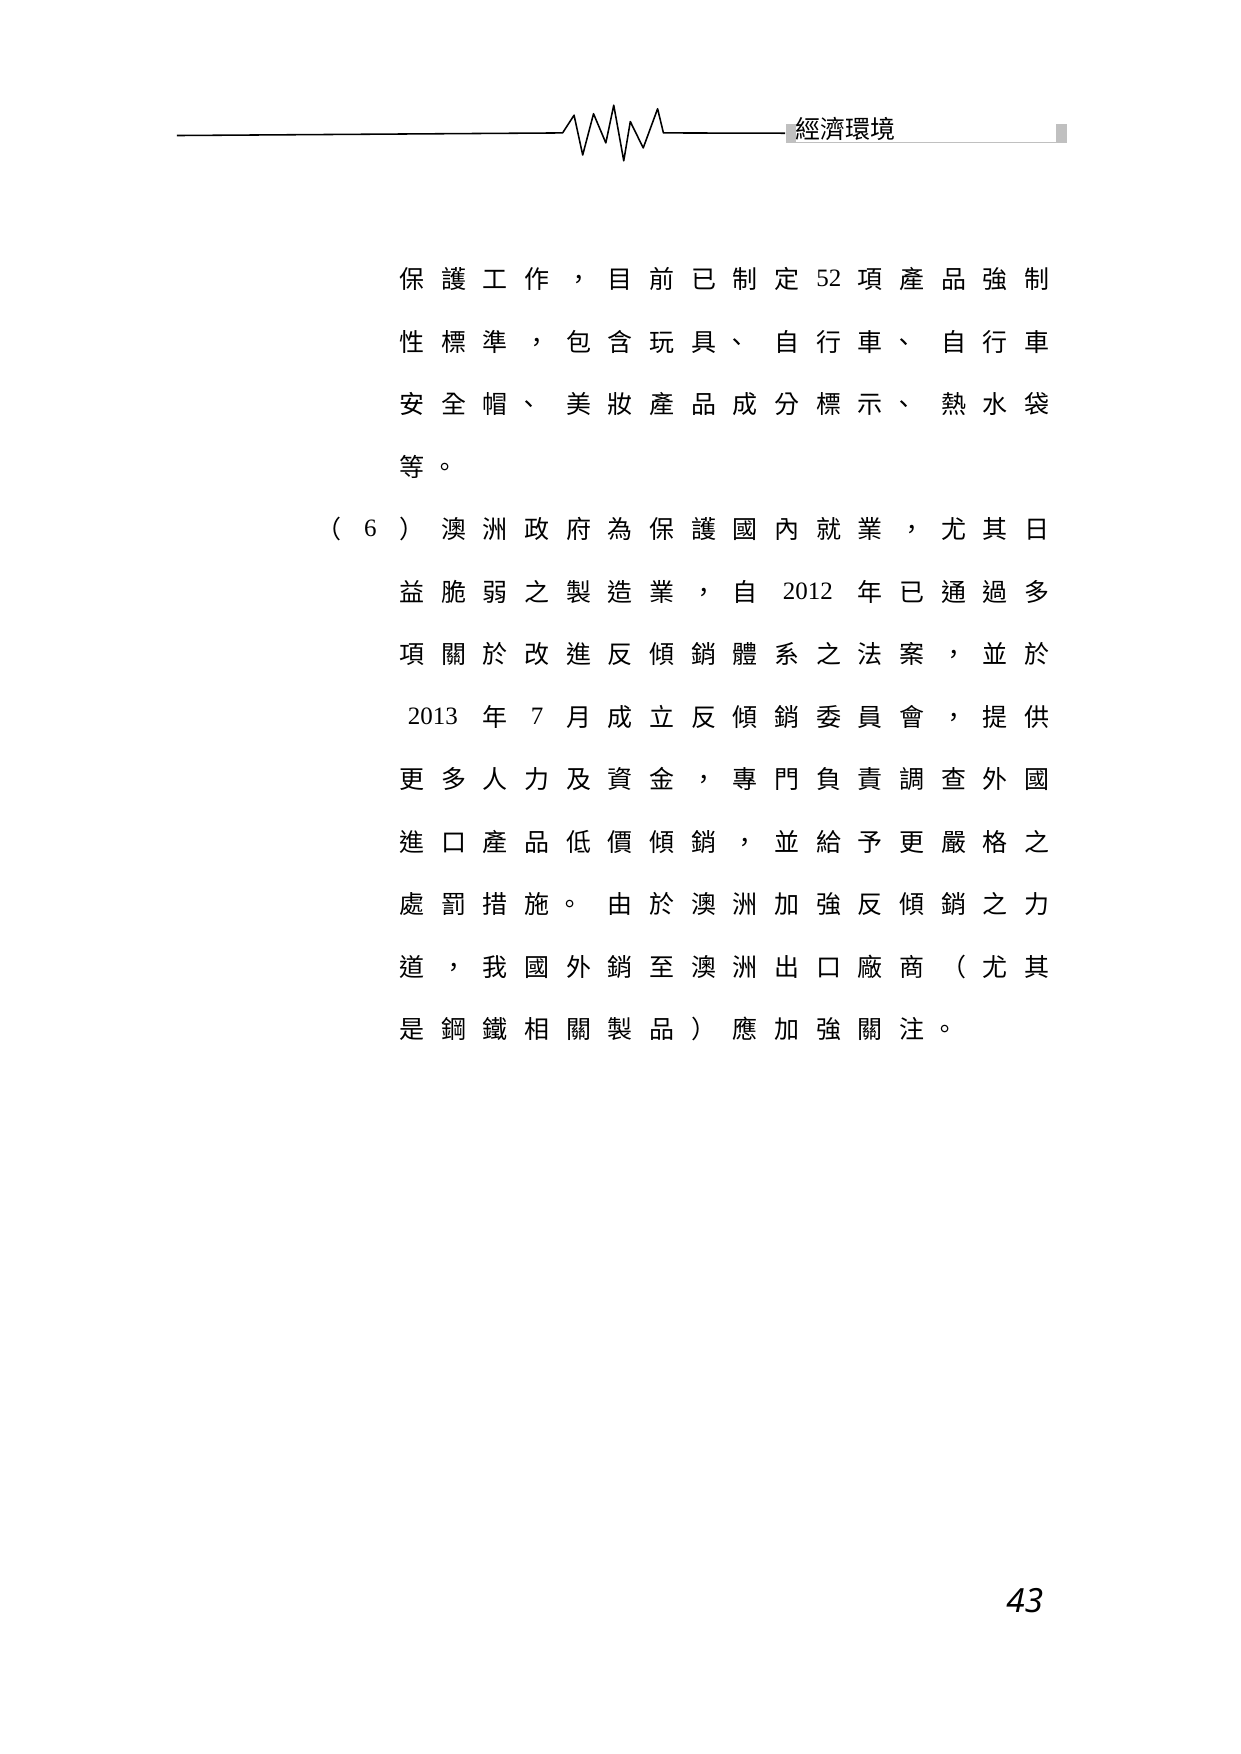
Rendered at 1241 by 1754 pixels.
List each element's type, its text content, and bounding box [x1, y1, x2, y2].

text 保護工作，目前已制定52項產品強制性標準，包含玩具、自行車、自行車安全帽、美妝產品成分標示、熱水袋等。 [306, 236, 1058, 486]
text （6）澳洲政府為保護國內就業，尤其日益脆弱之製造業，自2012年已通過多項關於改進反傾銷體系之法案，並於2013年7月成立反傾銷委員會，提供更多人力及資金，專門負責調查外國進口產品低價傾銷，並給予更嚴格之處罰措施。由於澳洲加強反傾銷之力道，我國外銷至澳洲出口廠商（尤其是鋼鐵相關製品）應加強關注。 [306, 486, 1058, 1049]
